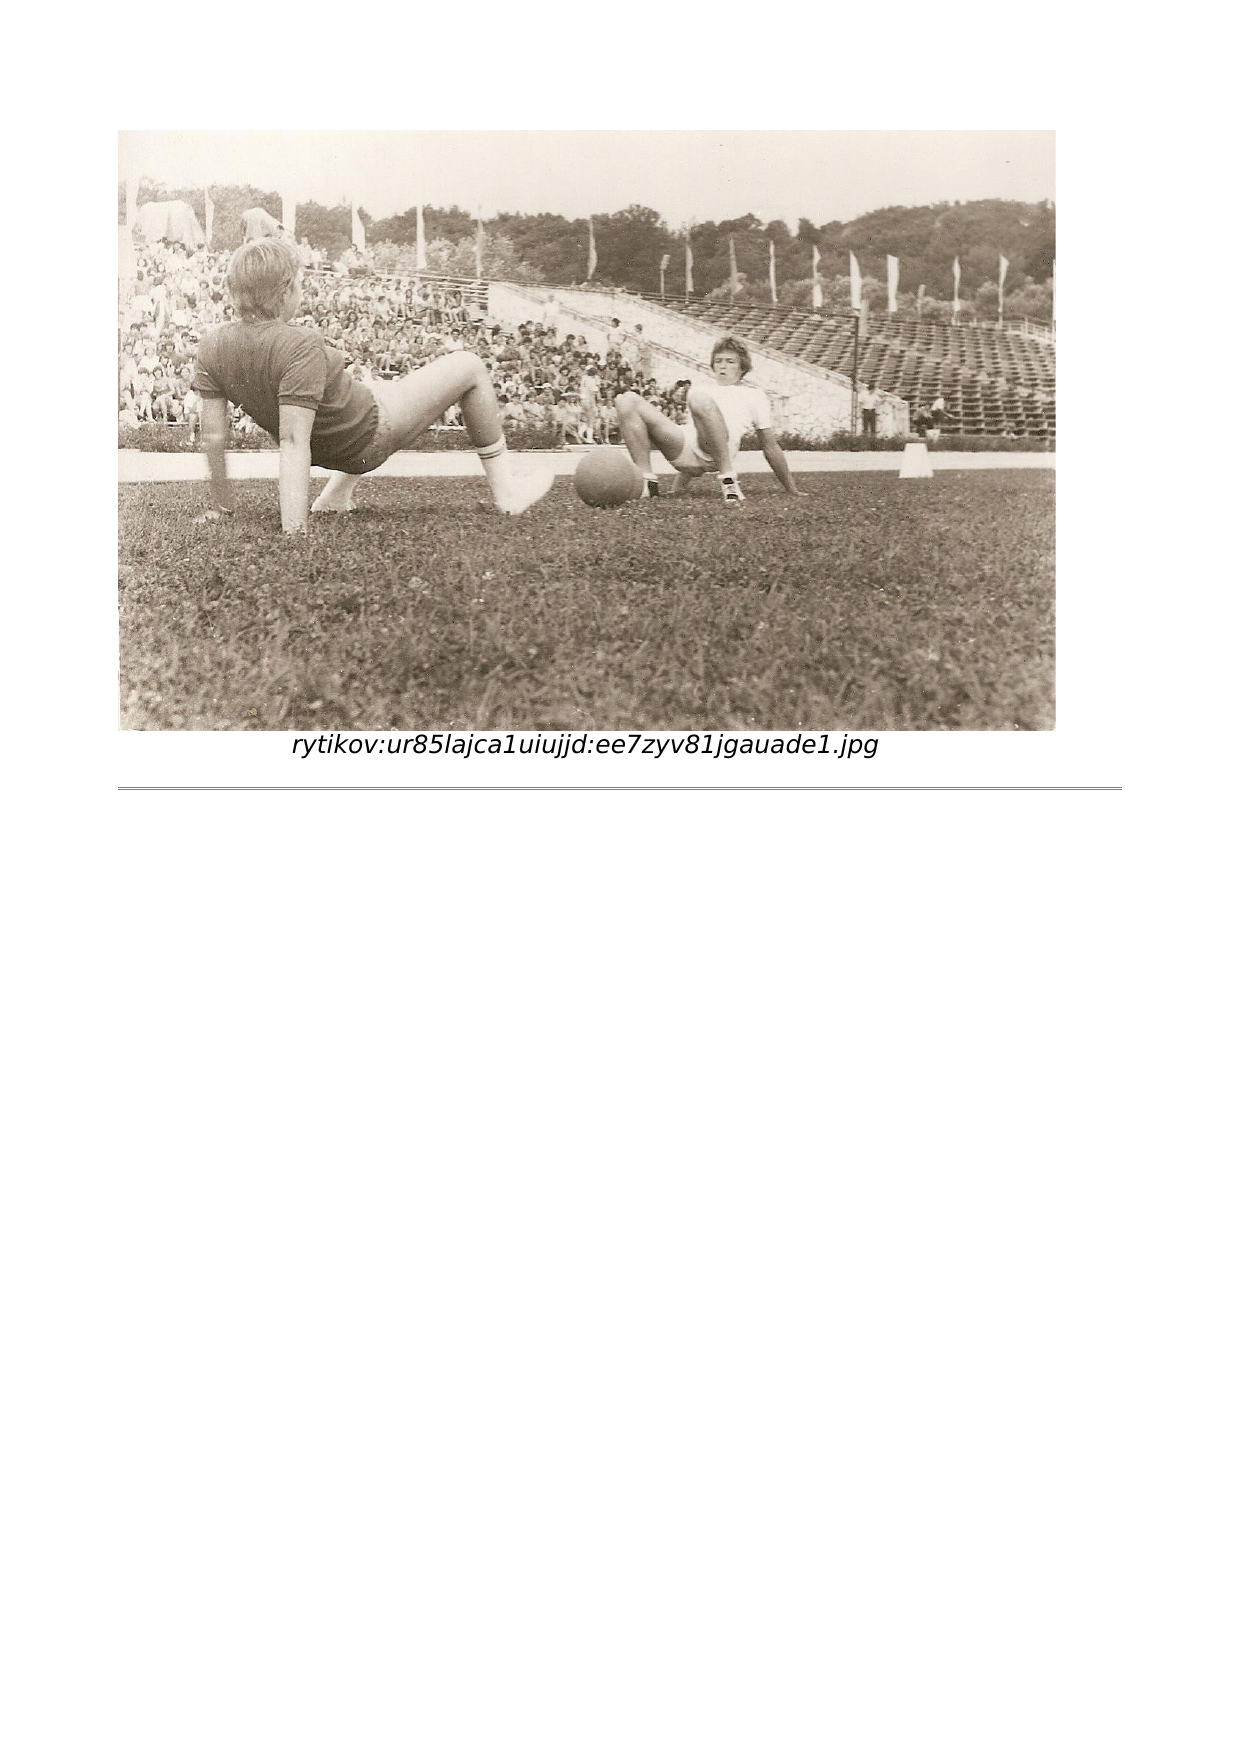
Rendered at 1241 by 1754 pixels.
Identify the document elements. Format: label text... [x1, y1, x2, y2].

picture [118, 130, 1056, 731]
text rytikov:ur85lajca1uiujjd:ee7zyv81jgauade1.jpg [118, 731, 1056, 760]
